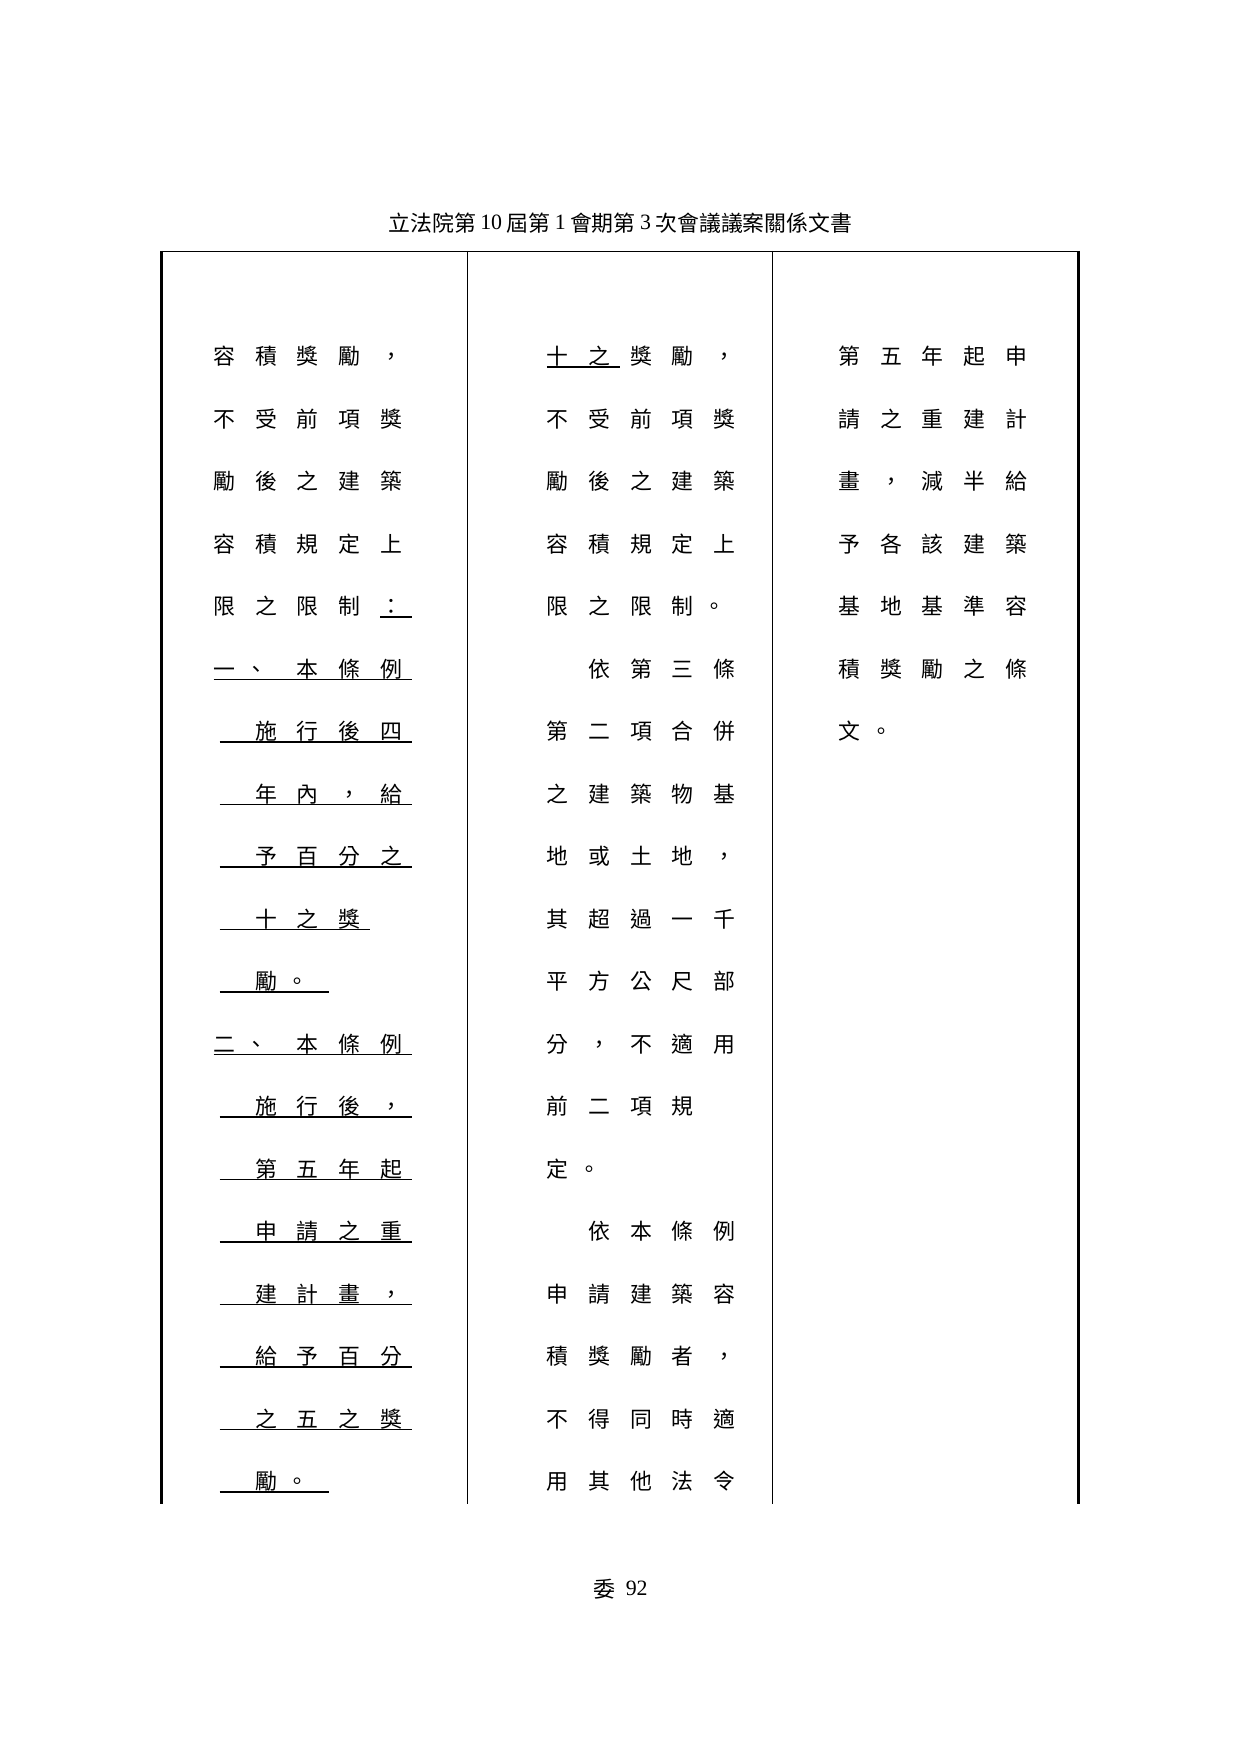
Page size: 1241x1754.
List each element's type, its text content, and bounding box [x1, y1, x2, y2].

table_cell 十之獎勵，不受前項獎勵後之建築容積規定上限之限制。 依第三條第二項合併之建築物基地或土地，其超過一千平方公尺部分，不適用前二項規定。 依本條例申請建築容積獎勵者，不得同時適用其他法令 [468, 252, 772, 1504]
table_cell 第五年起申請之重建計畫，減半給予各該建築基地基準容積獎勵之條文。 [773, 252, 1077, 1504]
table_cell 容積獎勵，不受前項獎勵後之建築容積規定上限之限制： 一、本條例施行後四年內，給予百分之十之獎勵。 二、本條例施行後，第五年起申請之重建計畫，給予百分之五之獎勵。 [163, 252, 467, 1504]
